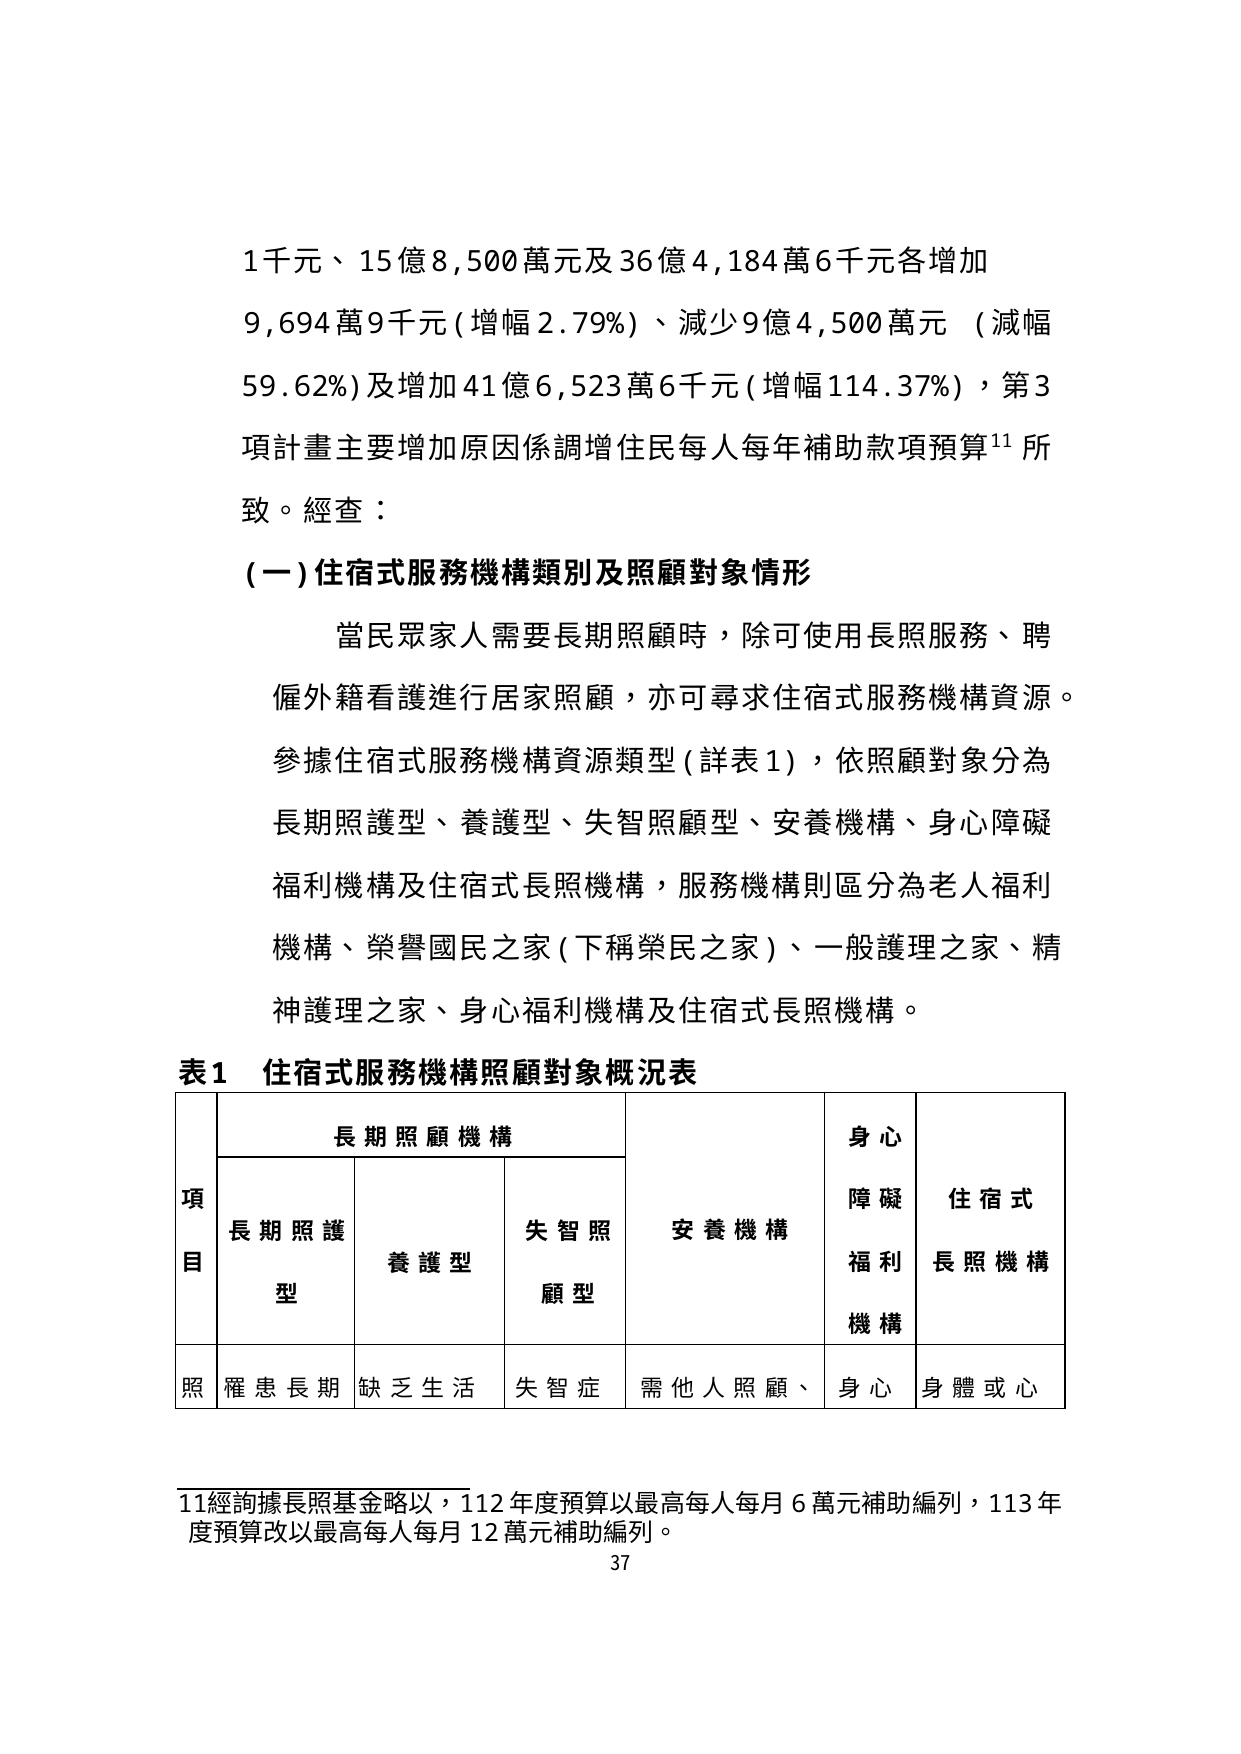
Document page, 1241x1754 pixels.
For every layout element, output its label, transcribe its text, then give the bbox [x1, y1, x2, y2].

table_header 住宿式 長照機構 [917, 1093, 1064, 1344]
table_cell 需他人照顧、 [626, 1345, 824, 1408]
text 經詢據長照基金略以，112年度預算以最高每人每月6萬元補助編列，113年度預算改以最高每人每月12萬元補助編列。 [177, 1489, 1063, 1547]
table_header 安養機構 [626, 1093, 824, 1344]
text 當民眾家人需要長期照顧時，除可使用長照服務、聘僱外籍看護進行居家照顧，亦可尋求住宿式服務機構資源。參據住宿式服務機構資源類型(詳表1)，依照顧對象分為長期照護型、養護型、失智照顧型、安養機構、身心障礙福利機構及住宿式長照機構，服務機構則區分為老人福利機構、榮譽國民之家(下稱榮民之家)、一般護理之家、精神護理之家、身心福利機構及住宿式長照機構。 [266, 592, 1063, 1029]
table_cell 身心 [825, 1345, 915, 1408]
table_cell 失智照顧型 [505, 1158, 625, 1344]
table_cell 缺乏生活 [355, 1345, 504, 1408]
table_cell 養護型 [355, 1158, 504, 1344]
table_cell 照 [176, 1345, 216, 1408]
table_cell 長期照護型 [218, 1158, 354, 1344]
table_cell 身體或心 [917, 1345, 1064, 1408]
text (一)住宿式服務機構類別及照顧對象情形 [236, 529, 1063, 592]
text 表1 住宿式服務機構照顧對象概況表 [177, 1029, 1063, 1092]
table_header 長期照顧機構 [218, 1093, 625, 1156]
table_header 項目 [176, 1093, 216, 1344]
table_header 身心障礙福利機構 [825, 1093, 915, 1344]
table_cell 罹患長期 [218, 1345, 354, 1408]
text 長照基金113年度預算案於「完善長照服務輸送體系計畫」項下編列「住宿式機構資源布建計畫」35億6,750萬元、「住宿式服務機構品質提升卓越計畫」6億4,000萬元及「住宿式服務機構使用補助方案」78億708萬2千元，合共120億1,458萬2千元，較112年度預算數34億7,055萬1千元、15億8,500萬元及36億4,184萬6千元各增加9,694萬9千元(增幅2.79%)、減少9億4,500萬元 (減幅59.62%)及增加41億6,523萬6千元(增幅114.37%)，第3項計畫主要增加原因係調增住民每人每年補助款項預算所致。經查： [236, 217, 1063, 529]
table_cell 失智症 [505, 1345, 625, 1408]
